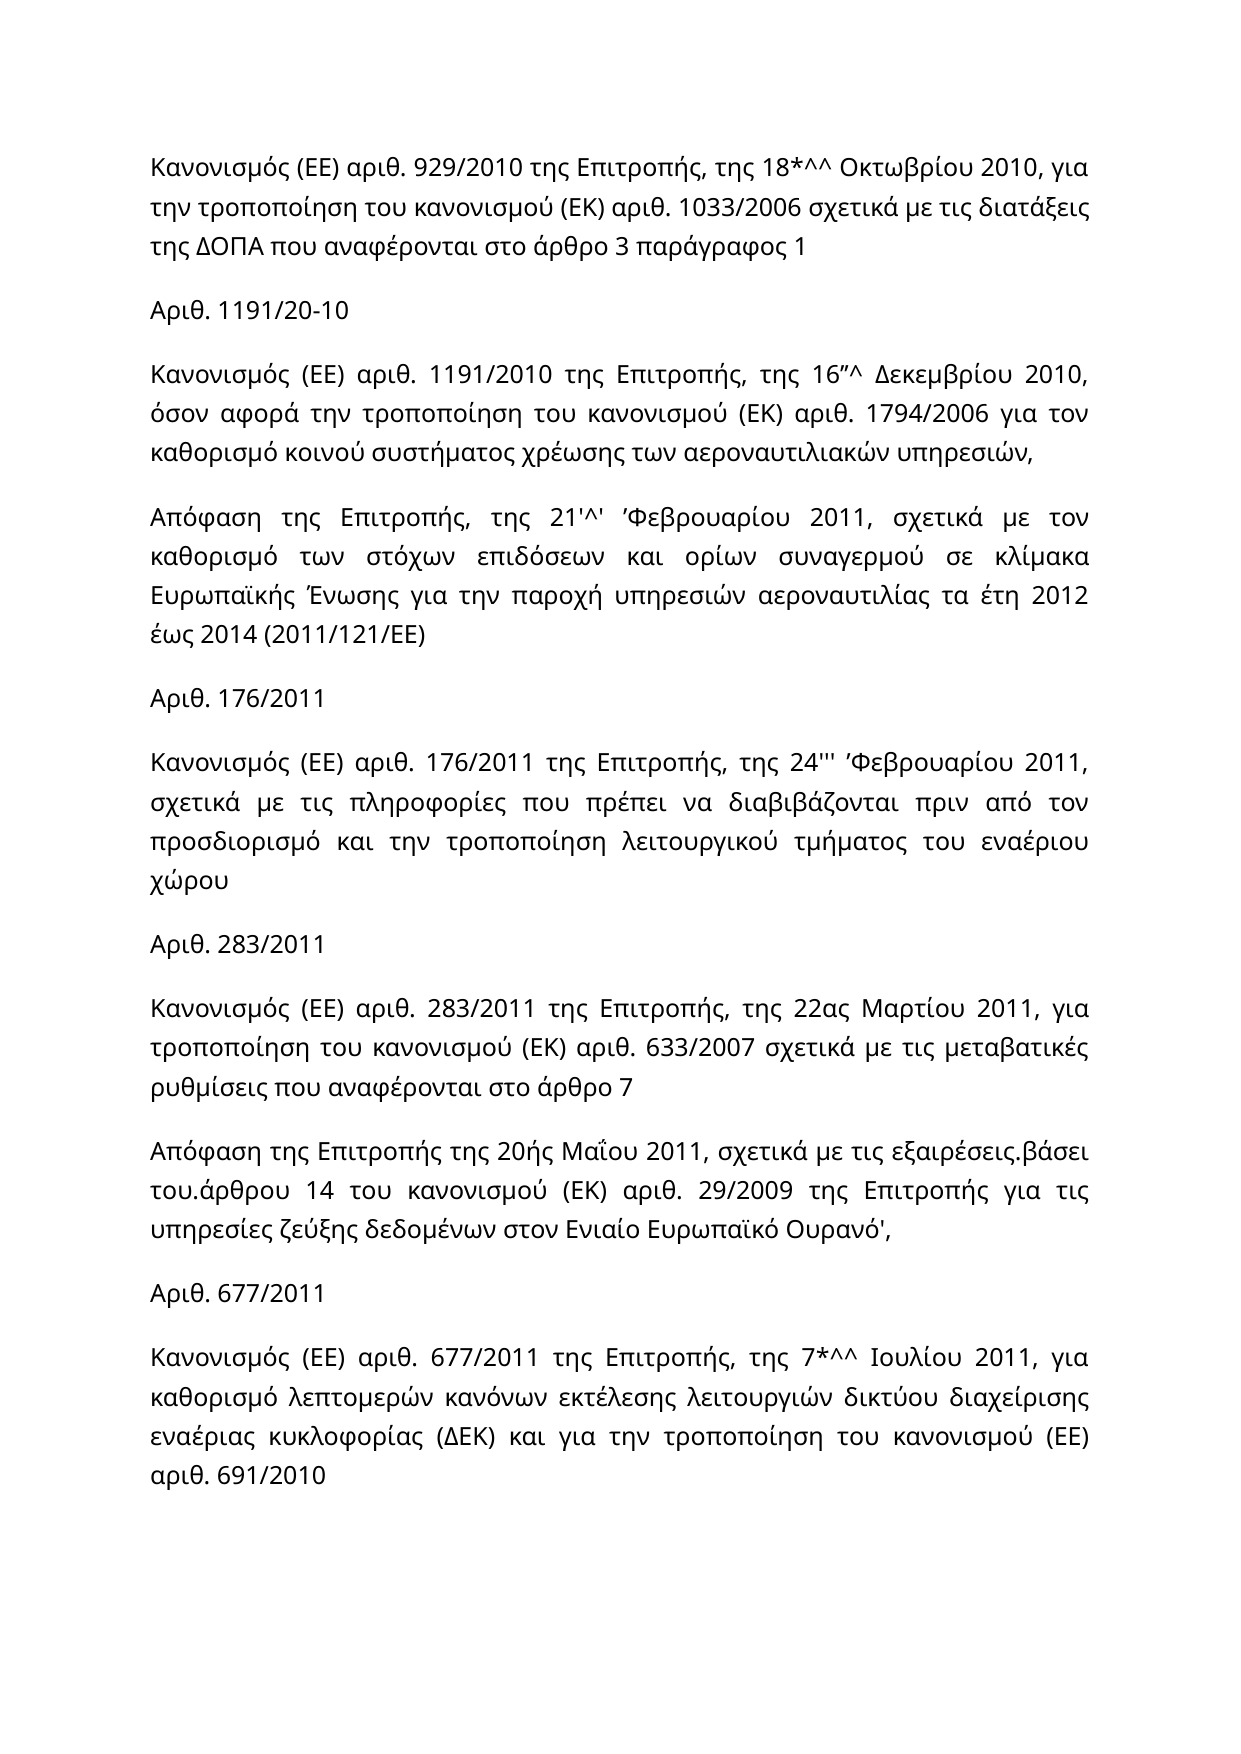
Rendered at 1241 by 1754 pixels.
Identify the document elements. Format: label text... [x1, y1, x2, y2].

text Κανονισμός (ΕΕ) αριθ. 283/2011 της Επιτροπής, της 22ας Μαρτίου 2011, για τροποποίηση του κανονισμού (ΕΚ) αριθ. 633/2007 σχετικά με τις μεταβατικές ρυθμίσεις που αναφέρονται στο άρθρο 7 [150, 991, 1090, 1103]
text Αριθ. 1191/20-10 [150, 292, 1090, 327]
text Απόφαση της Επιτροπής της 20ής Μαΐου 2011, σχετικά με τις εξαιρέσεις.βάσει του.άρθρου 14 του κανονισμού (ΕΚ) αριθ. 29/2009 της Επιτροπής για τις υπηρεσίες ζεύξης δεδομένων στον Ενιαίο Ευρωπαϊκό Ουρανό', [150, 1133, 1090, 1246]
text Κανονισμός (ΕΕ) αριθ. 1191/2010 της Επιτροπής, της 16’’^ Δεκεμβρίου 2010, όσον αφορά την τροποποίηση του κανονισμού (ΕΚ) αριθ. 1794/2006 για τον καθορισμό κοινού συστήματος χρέωσης των αεροναυτιλιακών υπηρεσιών, [150, 357, 1090, 469]
text Κανονισμός (ΕΕ) αριθ. 677/2011 της Επιτροπής, της 7*^^ Ιουλίου 2011, για καθορισμό λεπτομερών κανόνων εκτέλεσης λειτουργιών δικτύου διαχείρισης εναέριας κυκλοφορίας (ΔΕΚ) και για την τροποποίηση του κανονισμού (ΕΕ) αριθ. 691/2010 [150, 1340, 1090, 1492]
text Κανονισμός (ΕΕ) αριθ. 176/2011 της Επιτροπής, της 24''' ’Φεβρουαρίου 2011, σχετικά με τις πληροφορίες που πρέπει να διαβιβάζονται πριν από τον προσδιορισμό και την τροποποίηση λειτουργικού τμήματος του εναέριου χώρου [150, 745, 1090, 897]
text Αριθ. 283/2011 [150, 927, 1090, 961]
text Κανονισμός (ΕΕ) αριθ. 929/2010 της Επιτροπής, της 18*^^ Οκτωβρίου 2010, για την τροποποίηση του κανονισμού (ΕΚ) αριθ. 1033/2006 σχετικά με τις διατάξεις της ΔΟΠΑ που αναφέρονται στο άρθρο 3 παράγραφος 1 [150, 150, 1090, 262]
text Απόφαση της Επιτροπής, της 21'^' ’Φεβρουαρίου 2011, σχετικά με τον καθορισμό των στόχων επιδόσεων και ορίων συναγερμού σε κλίμακα Ευρωπαϊκής Ένωσης για την παροχή υπηρεσιών αεροναυτιλίας τα έτη 2012 έως 2014 (2011/121/ΕΕ) [150, 499, 1090, 651]
text Αριθ. 176/2011 [150, 681, 1090, 715]
text Αριθ. 677/2011 [150, 1276, 1090, 1310]
